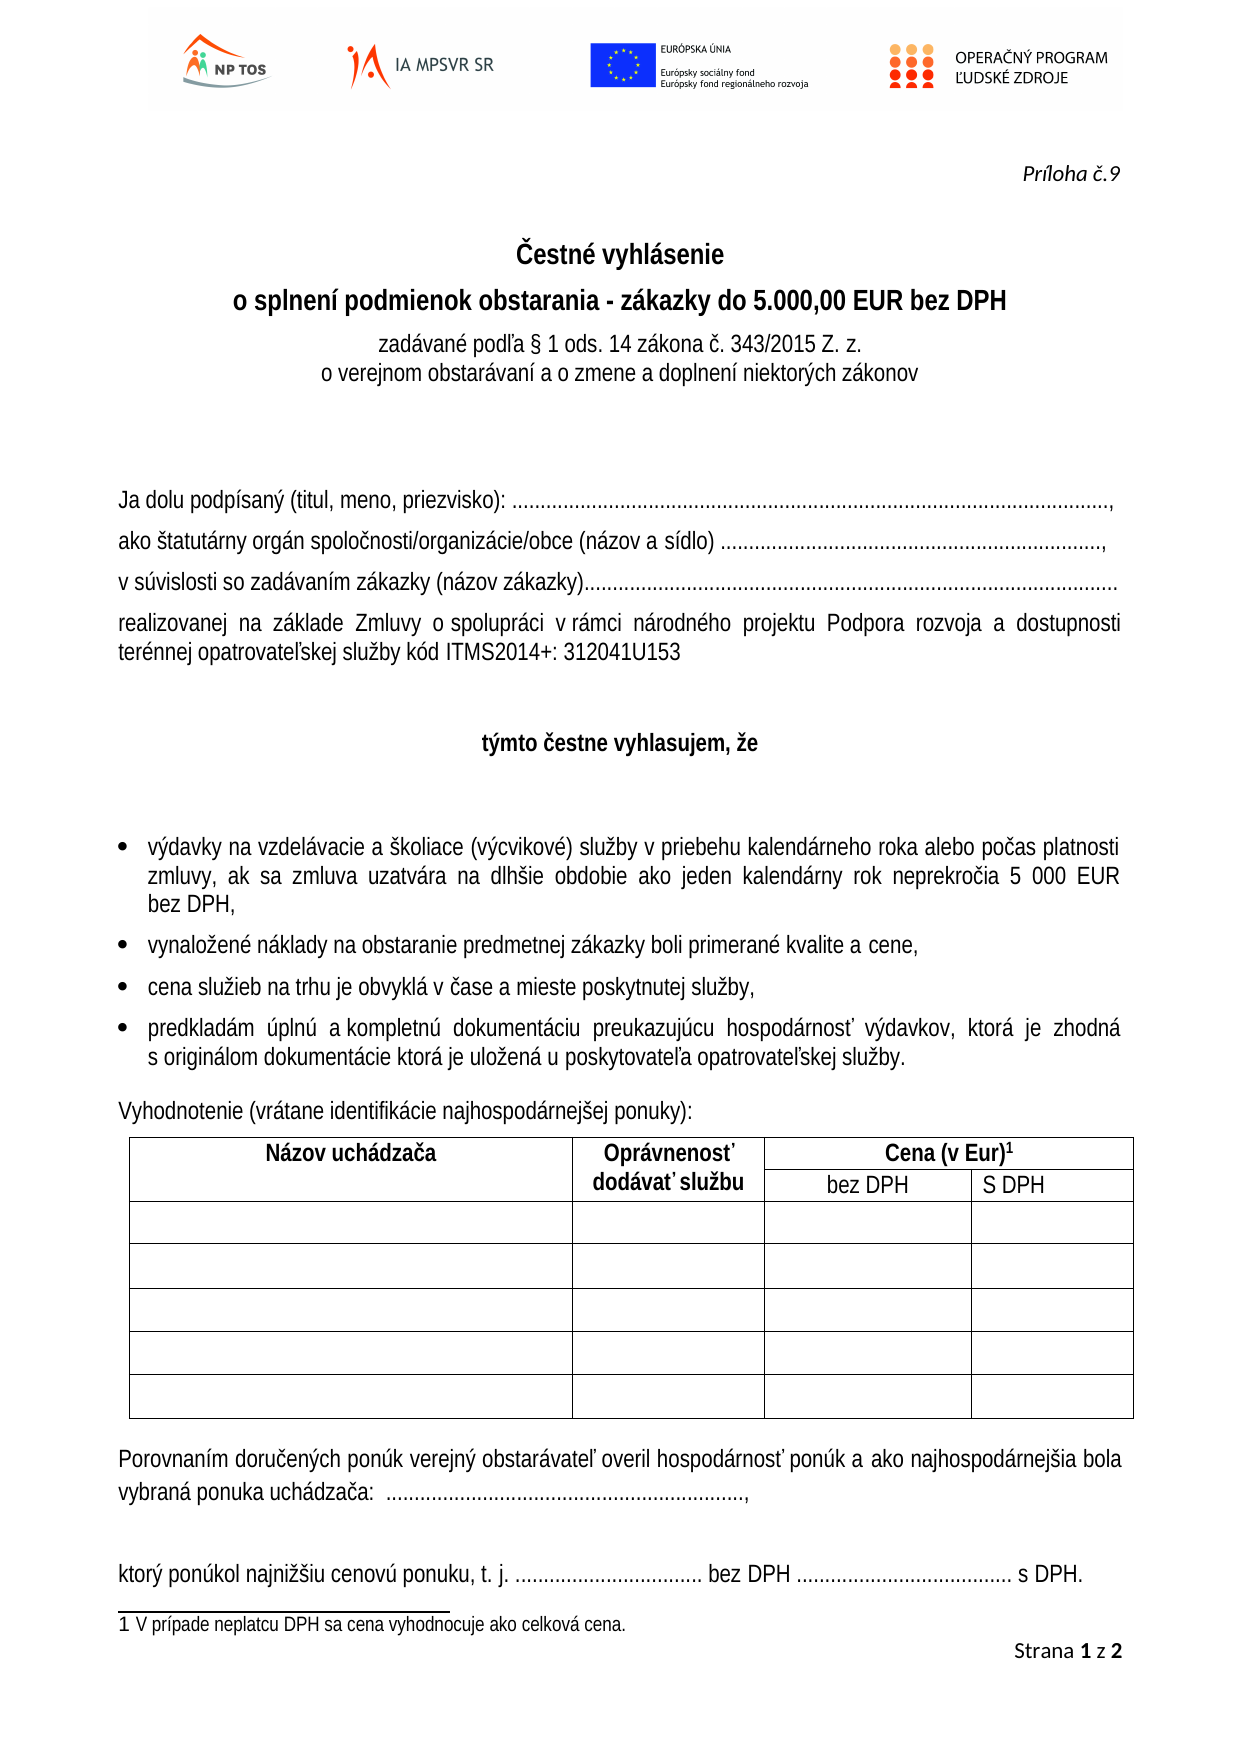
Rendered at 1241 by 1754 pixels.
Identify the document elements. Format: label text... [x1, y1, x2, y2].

table_cell [765, 1202, 971, 1243]
table_cell [765, 1375, 971, 1417]
table_cell [972, 1375, 1133, 1417]
text ako štatutárny orgán spoločnosti/organizácie/obce (názov a sídlo) ..................................................................., [118, 526, 1122, 555]
table_cell [130, 1202, 572, 1243]
table_cell [972, 1332, 1133, 1374]
table_cell [573, 1202, 764, 1243]
text realizovanej na základe Zmluvy o spolupráci v rámci národného projektu Podpora rozvoja a dostupnosti terénnej opatrovateľskej služby kód ITMS2014+: 312041U153 [118, 608, 1122, 666]
table_cell [130, 1289, 572, 1331]
text v súvislosti so zadávaním zákazky (názov zákazky).............................................................................................. [118, 567, 1122, 596]
table_cell [130, 1244, 572, 1288]
table_cell [972, 1289, 1133, 1331]
table_cell [765, 1289, 971, 1331]
text ktorý ponúkol najnižšiu cenovú ponuku, t. j. ................................. bez DPH ...................................... s DPH. [118, 1559, 1122, 1588]
text o splnení podmienok obstarania - zákazky do 5.000,00 EUR bez DPH [118, 283, 1122, 317]
list vynaložené náklady na obstaranie predmetnej zákazky boli primerané kvalite a cene, [118, 930, 1122, 959]
table_cell [765, 1244, 971, 1288]
list predkladám úplnú a kompletnú dokumentáciu preukazujúcu hospodárnosť výdavkov, ktorá je zhodná s originálom dokumentácie ktorá je uložená u poskytovateľa opatrovateľskej služby. [118, 1013, 1122, 1071]
text Čestné vyhlásenie [118, 237, 1122, 271]
table_cell [573, 1332, 764, 1374]
text Ja dolu podpísaný (titul, meno, priezvisko): ........................................................................................................., [118, 485, 1122, 513]
table_header Názov uchádzača [130, 1138, 572, 1201]
table_cell [972, 1202, 1133, 1243]
table_cell [130, 1332, 572, 1374]
table_cell [573, 1289, 764, 1331]
table_header Oprávnenosť dodávať službu [573, 1138, 764, 1201]
list výdavky na vzdelávacie a školiace (výcvikové) služby v priebehu kalendárneho roka alebo počas platnosti zmluvy, ak sa zmluva uzatvára na dlhšie obdobie ako jeden kalendárny rok neprekročia 5 000 EUR bez DPH, [118, 832, 1122, 918]
table_cell bez DPH [765, 1170, 971, 1201]
table_cell [573, 1375, 764, 1417]
list cena služieb na trhu je obvyklá v čase a mieste poskytnutej služby, [118, 972, 1122, 1001]
table_cell [573, 1244, 764, 1288]
text zadávané podľa § 1 ods. 14 zákona č. 343/2015 Z. z. [118, 329, 1122, 358]
text Vyhodnotenie (vrátane identifikácie najhospodárnejšej ponuky): [118, 1096, 1122, 1124]
table_cell S DPH [972, 1170, 1133, 1201]
table_header Cena (v Eur) [765, 1138, 1133, 1169]
table_cell [130, 1375, 572, 1417]
table_cell [972, 1244, 1133, 1288]
text týmto čestne vyhlasujem, že [118, 728, 1122, 757]
table_cell [765, 1332, 971, 1374]
text Porovnaním doručených ponúk verejný obstarávateľ overil hospodárnosť ponúk a ako najhospodárnejšia bola vybraná ponuka uchádzača: ..............................................................., [118, 1443, 1122, 1505]
text o verejnom obstarávaní a o zmene a doplnení niektorých zákonov [118, 358, 1122, 386]
